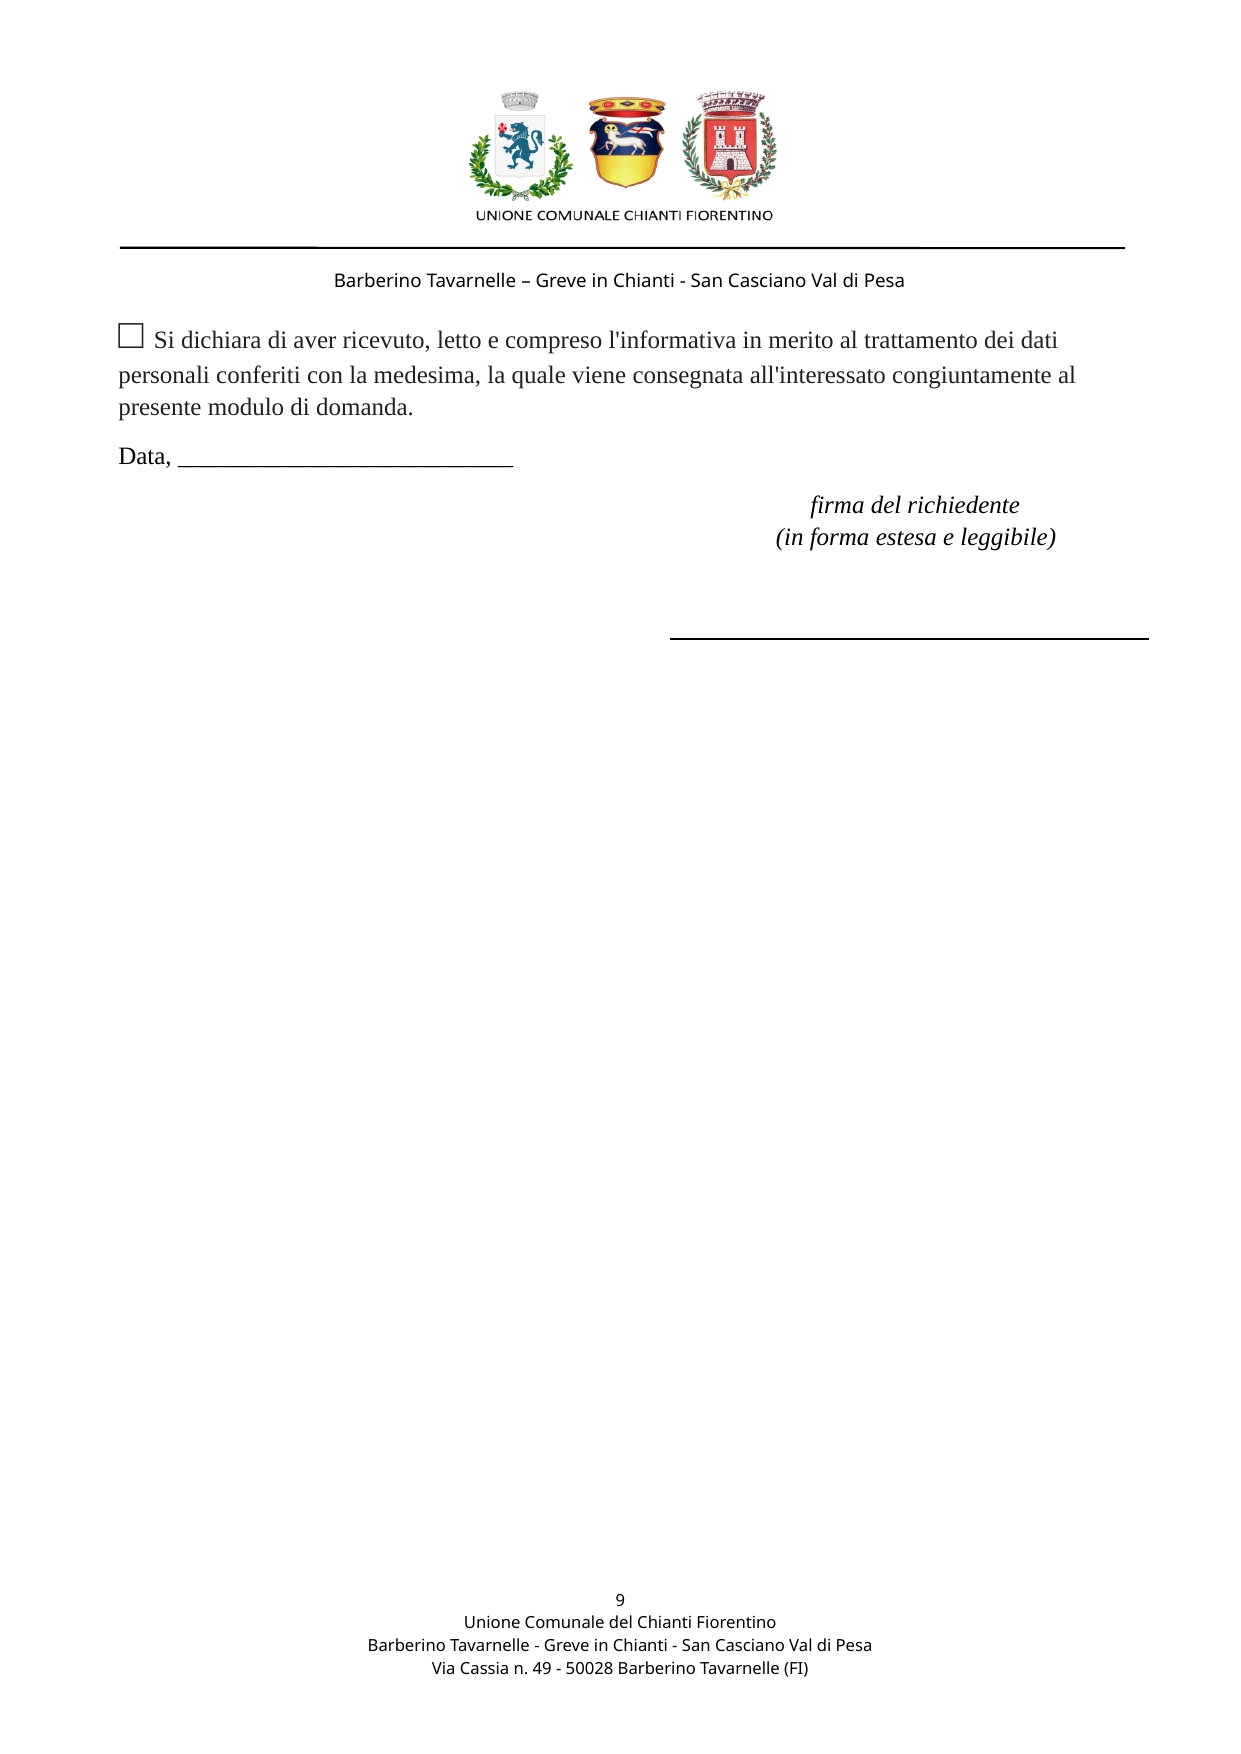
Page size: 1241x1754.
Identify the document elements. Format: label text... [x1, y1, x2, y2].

text □ Si dichiara di aver ricevuto, letto e compreso l'informativa in merito al trattamento dei dati personali conferiti con la medesima, la quale viene consegnata all'interessato congiuntamente al presente modulo di domanda. [118, 309, 1122, 421]
text (in forma estesa e leggibile) [712, 522, 1122, 551]
text Data, ___________________________ [118, 441, 1122, 470]
picture [454, 75, 786, 234]
text firma del richiedente [118, 490, 1122, 519]
